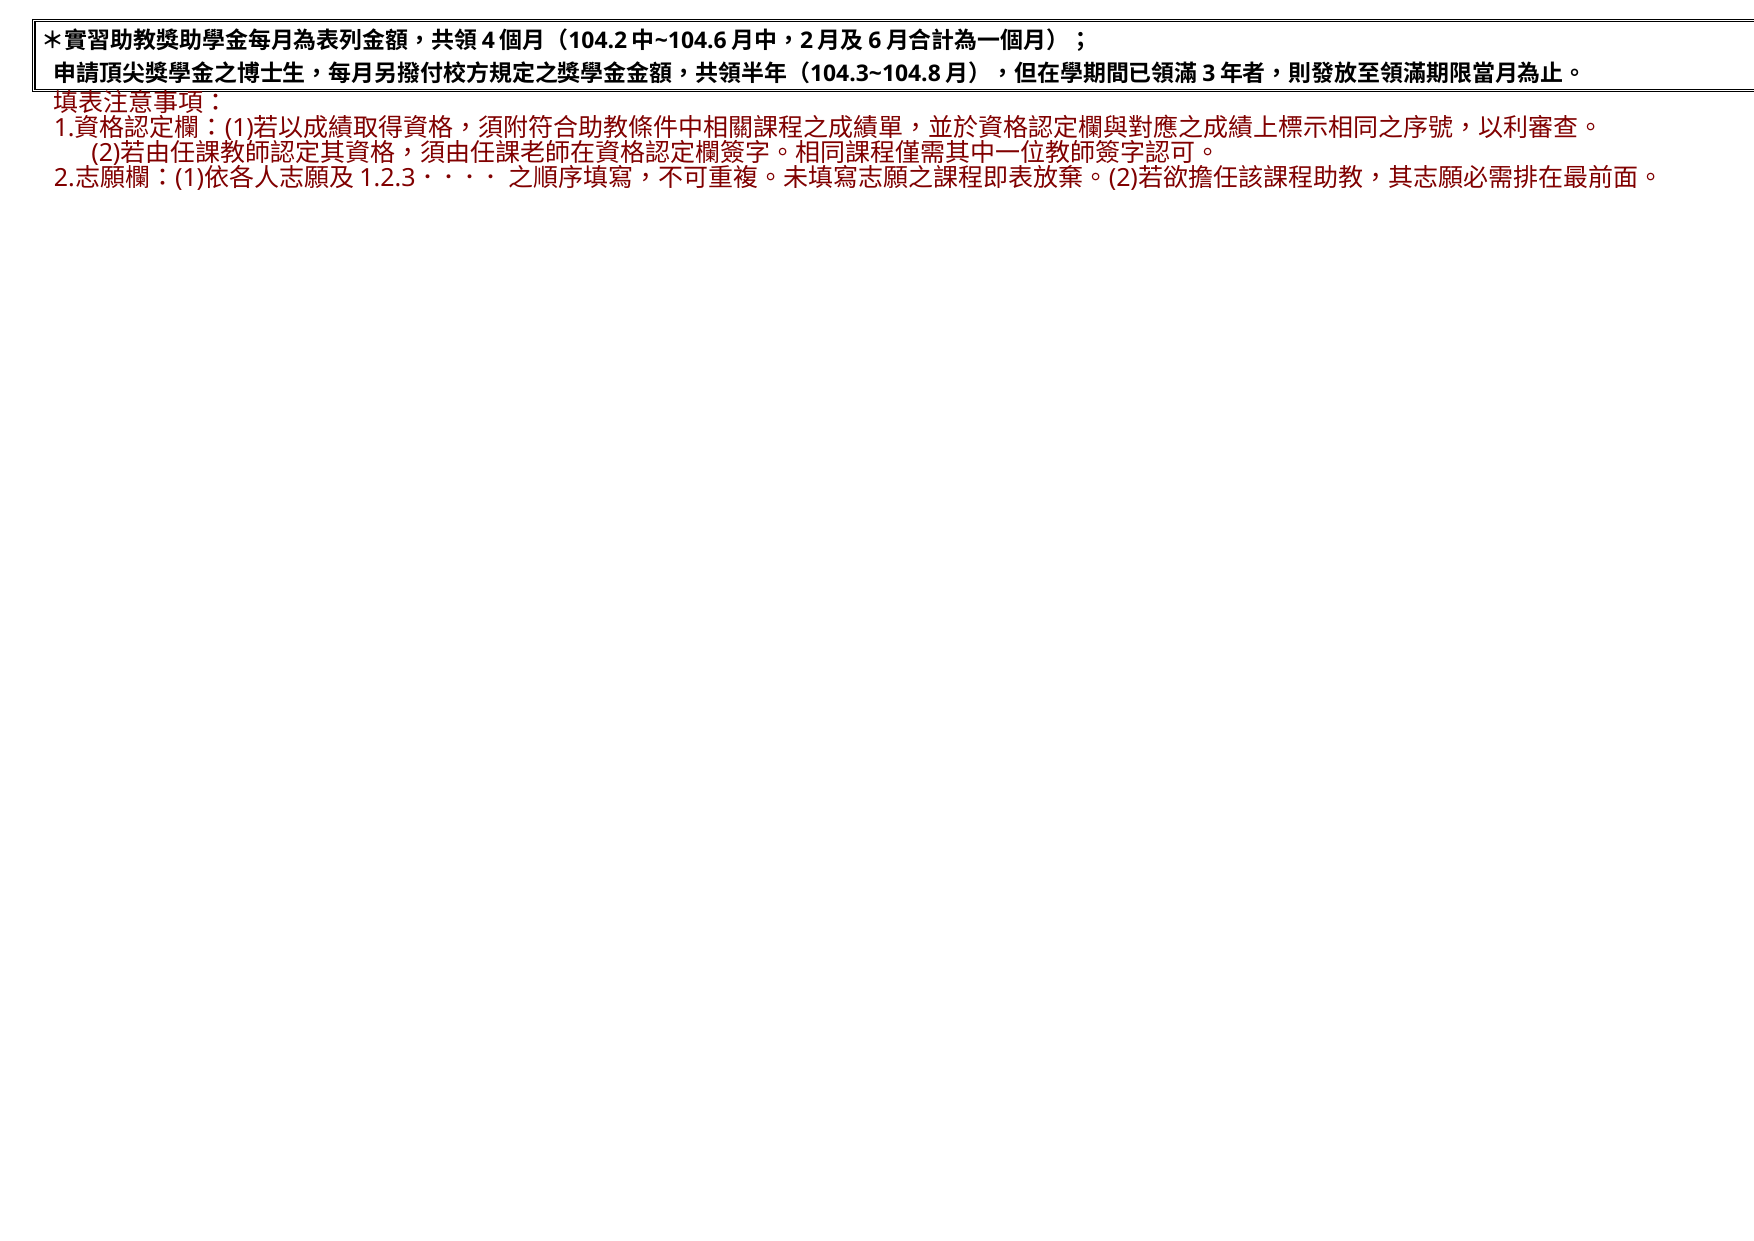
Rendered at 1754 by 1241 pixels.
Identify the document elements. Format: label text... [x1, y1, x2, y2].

text 2.志願欄：(1)依各人志願及1.2.3．．．． 之順序填寫，不可重複。未填寫志願之課程即表放棄。(2)若欲擔任該課程助教，其志願必需排在最前面。 [54, 167, 1743, 192]
text (2)若由任課教師認定其資格，須由任課老師在資格認定欄簽字。相同課程僅需其中一位教師簽字認可。 [91, 142, 1743, 167]
text 填表注意事項： [54, 92, 1743, 117]
text 1.資格認定欄：(1)若以成績取得資格，須附符合助教條件中相關課程之成績單，並於資格認定欄與對應之成績上標示相同之序號，以利審查。 [53, 117, 1743, 142]
table_cell ＊實習助教獎助學金每月為表列金額，共領4個月（104.2中~104.6月中，2月及6月合計為一個月）； 申請頂尖獎學金之博士生，每月另撥付校方規定之獎學金金額，共領半年（104.3~104.8月），但在學期間已領滿3年者，則發放至領滿期限當月為止。 [36, 22, 1754, 88]
